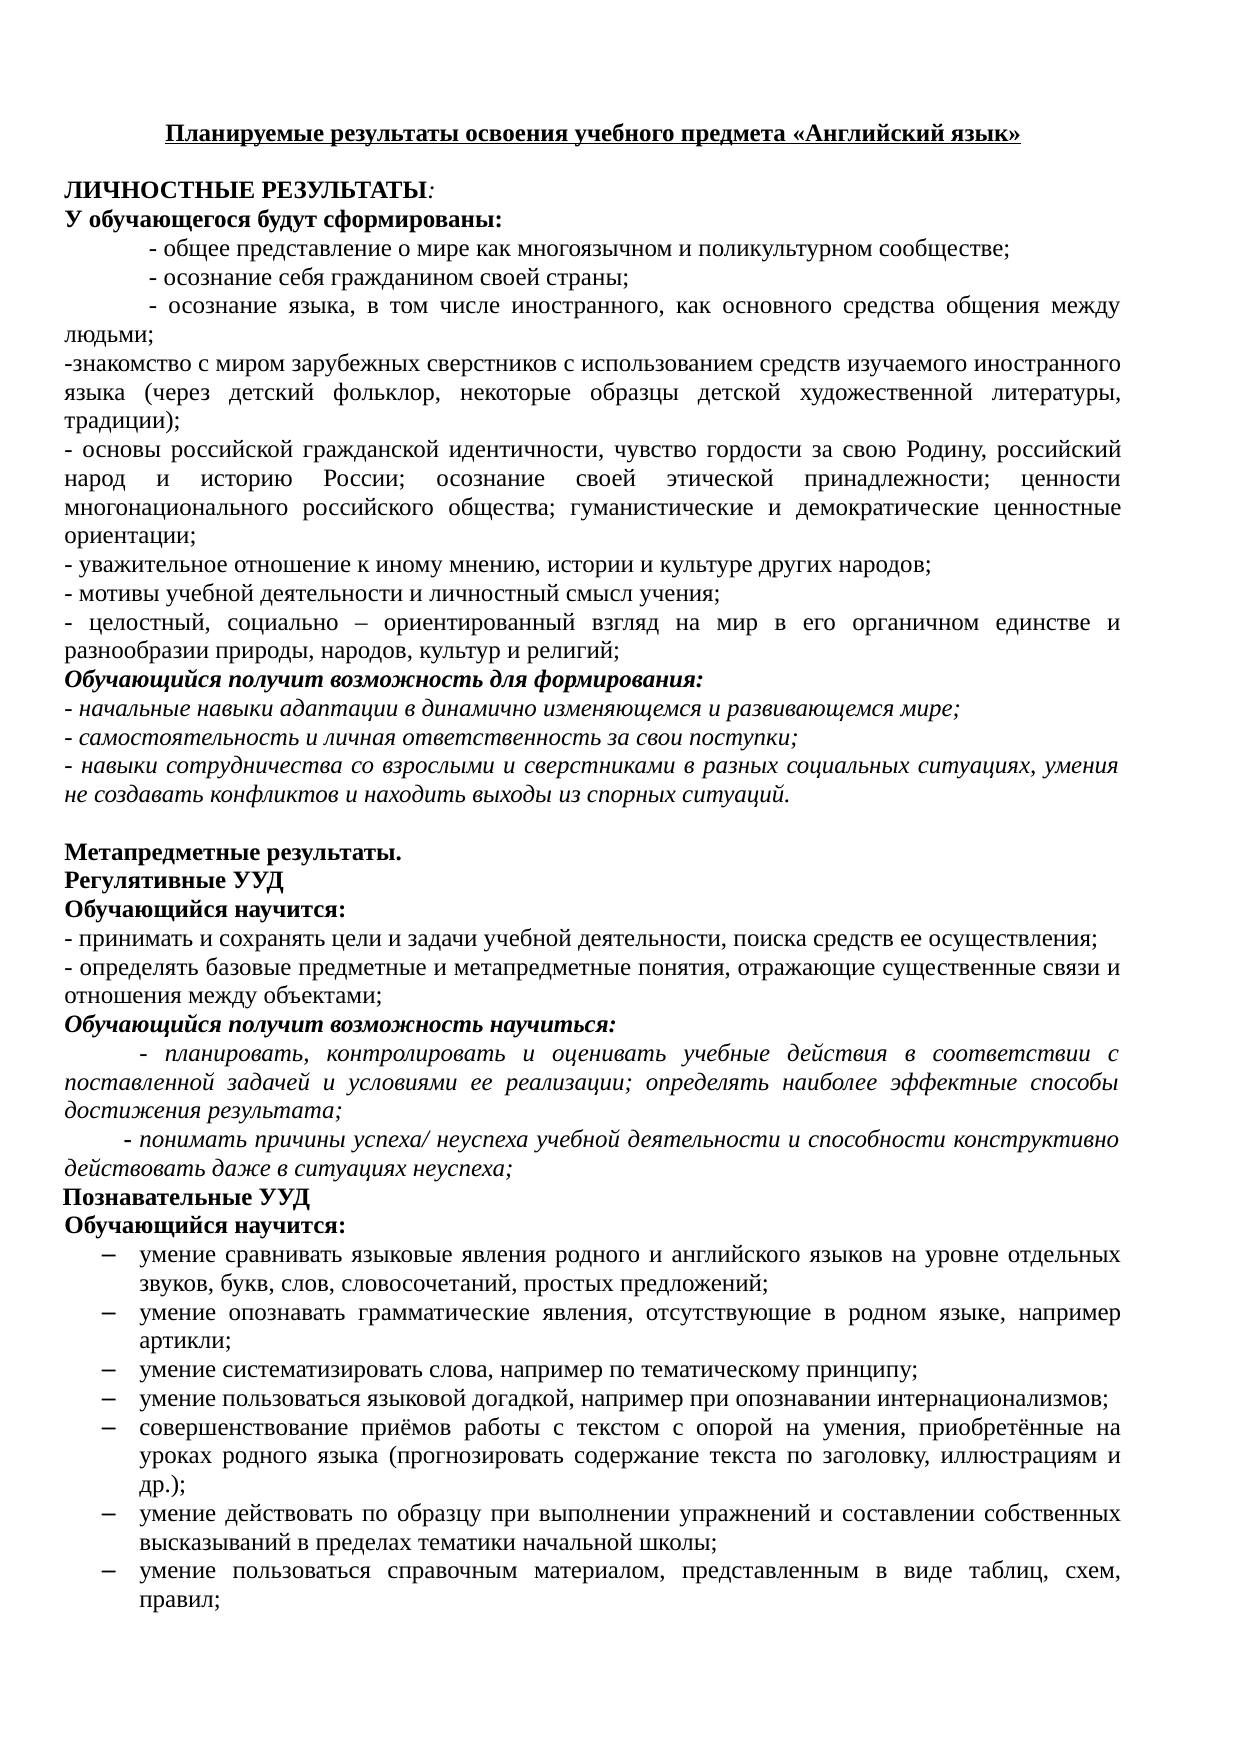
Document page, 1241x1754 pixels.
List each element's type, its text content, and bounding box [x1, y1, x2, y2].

text Метапредметные результаты. [64, 837, 1122, 866]
text Обучающийся научится: [64, 894, 1122, 923]
text -знакомство с миром зарубежных сверстников с использованием средств изучаемого иностранного языка (через детский фольклор, некоторые образцы детской художественной литературы, традиции); [64, 348, 1122, 434]
text Регулятивные УУД [64, 866, 1122, 894]
text Обучающийся научится: [64, 1211, 1122, 1239]
text - целостный, социально – ориентированный взгляд на мир в его органичном единстве и разнообразии природы, народов, культур и религий; [64, 607, 1122, 664]
text Планируемые результаты освоения учебного предмета «Английский язык» [64, 118, 1122, 147]
list умение пользоваться языковой догадкой, например при опознавании интернационализмов; [102, 1383, 1122, 1412]
list умение действовать по образцу при выполнении упражнений и составлении собственных высказываний в пределах тематики начальной школы; [102, 1498, 1122, 1556]
list умение сравнивать языковые явления родного и английского языков на уровне отдельных звуков, букв, слов, словосочетаний, простых предложений; [102, 1239, 1122, 1297]
text У обучающегося будут сформированы: [64, 204, 1122, 233]
text - уважительное отношение к иному мнению, истории и культуре других народов; [64, 549, 1122, 578]
list умение пользоваться справочным материалом, представленным в виде таблиц, схем, правил; [102, 1556, 1122, 1613]
text - начальные навыки адаптации в динамично изменяющемся и развивающемся мире; [64, 693, 1122, 722]
text Познавательные УУД [62, 1182, 1122, 1211]
text - общее представление о мире как многоязычном и поликультурном сообществе; [64, 233, 1122, 262]
text Обучающийся получит возможность для формирования: [64, 664, 1122, 693]
list умение опознавать грамматические явления, отсутствующие в родном языке, например артикли; [102, 1297, 1122, 1354]
text Обучающийся получит возможность научиться: [64, 1009, 1122, 1038]
text - принимать и сохранять цели и задачи учебной деятельности, поиска средств ее осуществления; [64, 923, 1122, 952]
text ЛИЧНОСТНЫЕ РЕЗУЛЬТАТЫ: [64, 176, 1122, 204]
text - планировать, контролировать и оценивать учебные действия в соответствии с поставленной задачей и условиями ее реализации; определять наиболее эффектные способы достижения результата; [64, 1038, 1122, 1124]
text - основы российской гражданской идентичности, чувство гордости за свою Родину, российский народ и историю России; осознание своей этической принадлежности; ценности многонационального российского общества; гуманистические и демократические ценностные ориентации; [64, 434, 1122, 549]
text - самостоятельность и личная ответственность за свои поступки; [64, 722, 1122, 751]
text - определять базовые предметные и метапредметные понятия, отражающие существенные связи и отношения между объектами; [64, 952, 1122, 1009]
text - навыки сотрудничества со взрослыми и сверстниками в разных социальных ситуациях, умения не создавать конфликтов и находить выходы из спорных ситуаций. [64, 751, 1122, 808]
list умение систематизировать слова, например по тематическому принципу; [102, 1354, 1122, 1383]
text - мотивы учебной деятельности и личностный смысл учения; [64, 578, 1122, 607]
list совершенствование приёмов работы с текстом с опорой на умения, приобретённые на уроках родного языка (прогнозировать содержание текста по заголовку, иллюстрациям и др.); [102, 1412, 1122, 1498]
text - осознание языка, в том числе иностранного, как основного средства общения между людьми; [64, 291, 1122, 348]
text - осознание себя гражданином своей страны; [64, 262, 1122, 291]
text - понимать причины успеха/ неуспеха учебной деятельности и способности конструктивно действовать даже в ситуациях неуспеха; [64, 1124, 1122, 1182]
